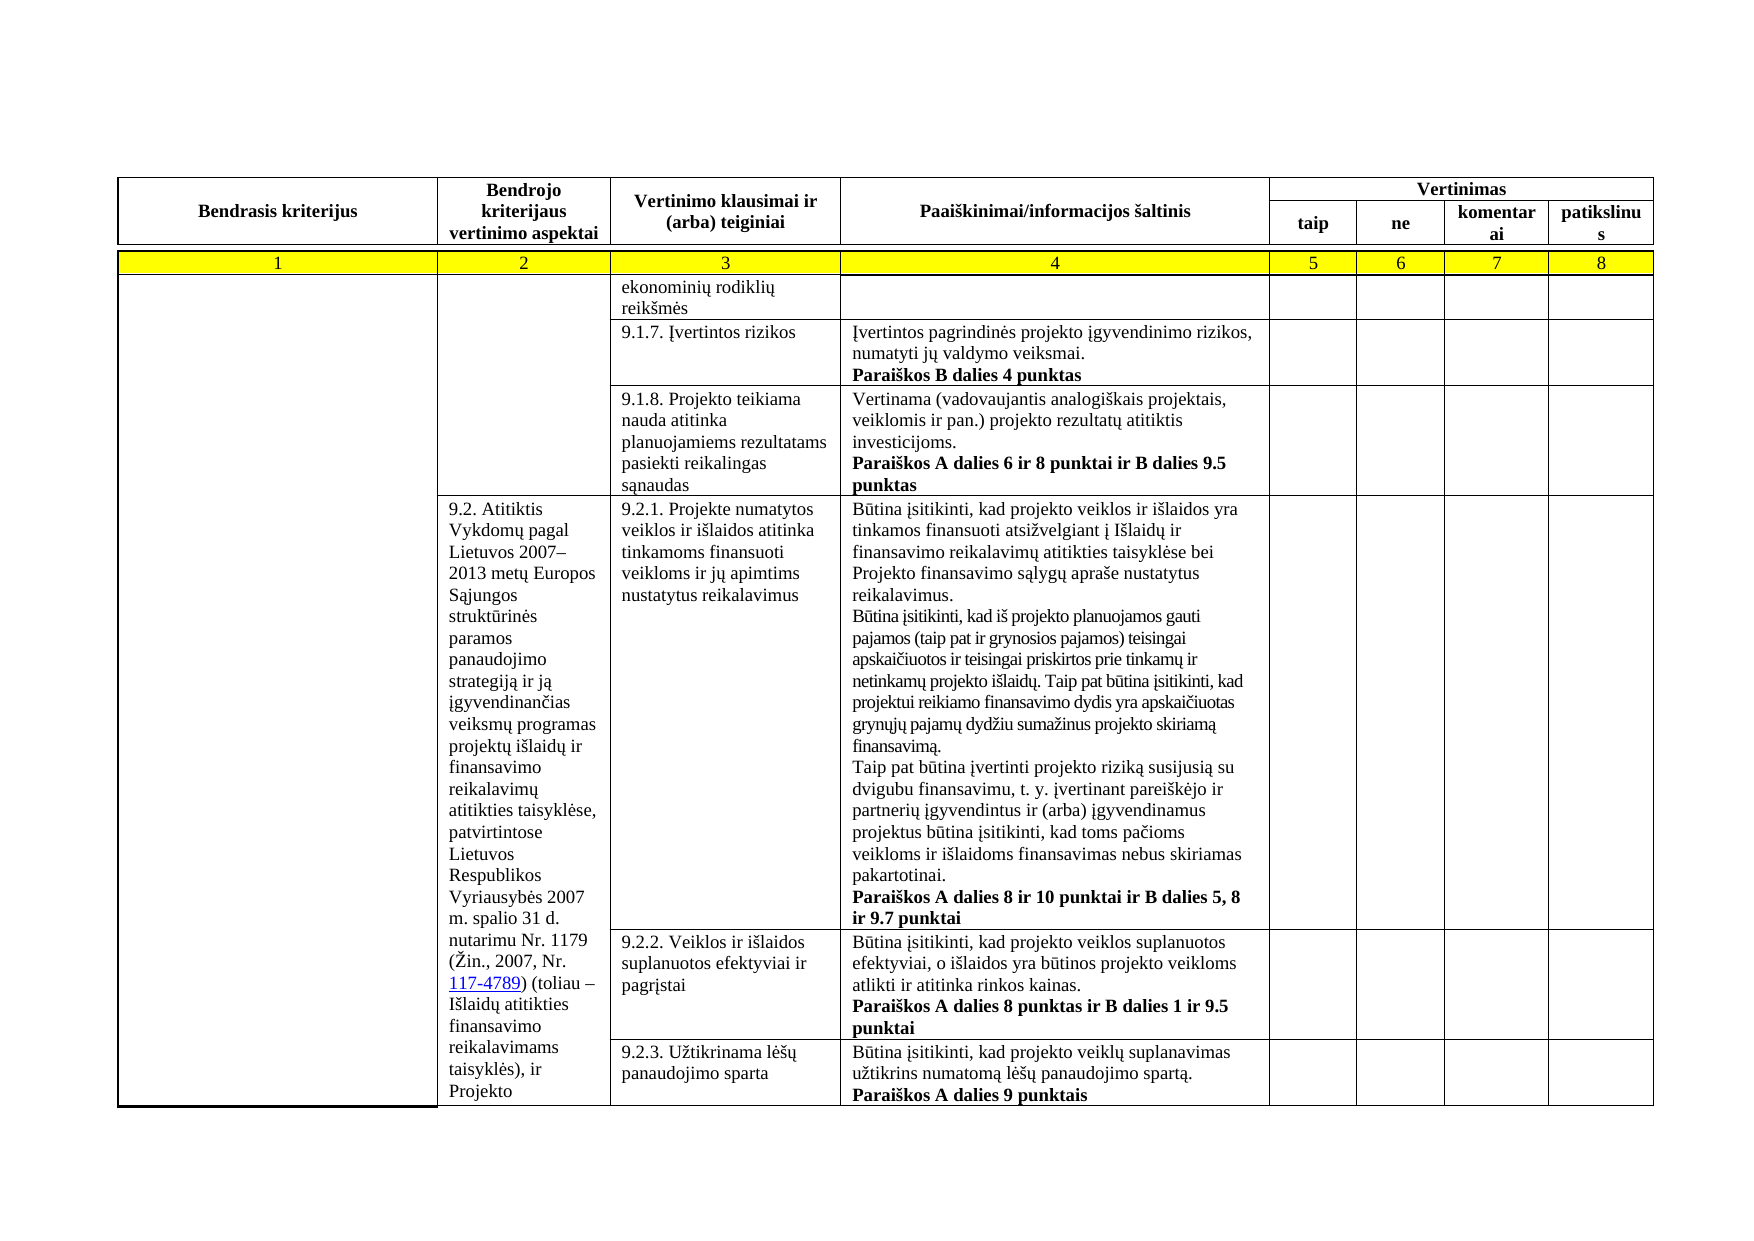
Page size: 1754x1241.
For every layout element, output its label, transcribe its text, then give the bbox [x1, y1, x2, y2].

table_header Paaiškinimai/informacijos šaltinis [841, 178, 1269, 244]
table_cell [1357, 1040, 1444, 1105]
table_cell [1549, 320, 1653, 385]
table_cell [1357, 930, 1444, 1038]
table_cell [1270, 276, 1356, 319]
table_cell Būtina įsitikinti, kad projekto veiklos ir išlaidos yra tinkamos finansuoti atsižvelgiant į Išlaidų ir finansavimo reikalavimų atitikties taisyklėse bei Projekto finansavimo sąlygų apraše nustatytus reikalavimus. Būtina įsitikinti, kad iš projekto planuojamos gauti pajamos (taip pat ir grynosios pajamos) teisingai apskaičiuotos ir teisingai priskirtos prie tinkamų ir netinkamų projekto išlaidų. Taip pat būtina įsitikinti, kad projektui reikiamo finansavimo dydis yra apskaičiuotas grynųjų pajamų dydžiu sumažinus projekto skiriamą finansavimą. Taip pat būtina įvertinti projekto riziką susijusią su dvigubu finansavimu, t. y. įvertinant pareiškėjo ir partnerių įgyvendintus ir (arba) įgyvendinamus projektus būtina įsitikinti, kad toms pačioms veikloms ir išlaidoms finansavimas nebus skiriamas pakartotinai. Paraiškos A dalies 8 ir 10 punktai ir B dalies 5, 8 ir 9.7 punktai [841, 496, 1269, 929]
table_cell [1444, 245, 1549, 250]
table_cell 8 [1549, 252, 1653, 273]
table_cell [1549, 386, 1653, 495]
table_cell [1549, 276, 1653, 319]
table_cell [1357, 386, 1444, 495]
table_header Vertinimo klausimai ir (arba) teiginiai [611, 178, 840, 244]
table_cell [1549, 496, 1653, 929]
table_cell [1270, 930, 1356, 1038]
table_cell Būtina įsitikinti, kad projekto veiklų suplanavimas užtikrins numatomą lėšų panaudojimo spartą. Paraiškos A dalies 9 punktais [841, 1040, 1269, 1105]
table_cell 1 [119, 252, 437, 273]
table_cell [1357, 320, 1444, 385]
table_cell Įvertintos pagrindinės projekto įgyvendinimo rizikos, numatyti jų valdymo veiksmai. Paraiškos B dalies 4 punktas [841, 320, 1269, 385]
table_cell [1270, 320, 1356, 385]
table_cell [1357, 245, 1444, 250]
table_cell 2 [438, 252, 610, 273]
table_cell 5 [1270, 252, 1356, 273]
table_cell [1445, 930, 1548, 1038]
table_cell komentarai [1445, 201, 1548, 244]
table_cell 9.1.7. Įvertintos rizikos [611, 320, 840, 385]
table_cell 9.1.8. Projekto teikiama nauda atitinka planuojamiems rezultatams pasiekti reikalingas sąnaudas [611, 386, 840, 495]
table_header Bendrojo kriterijaus vertinimo aspektai [438, 178, 610, 244]
table_cell 7 [1445, 252, 1548, 273]
table_cell [1270, 496, 1356, 929]
table_cell [1445, 320, 1548, 385]
table_cell 4 [841, 252, 1269, 273]
table_cell patikslinus [1549, 201, 1653, 244]
table_cell [1445, 386, 1548, 495]
table_header Bendrasis kriterijus [119, 178, 437, 244]
table_cell 9.2.3. Užtikrinama lėšų panaudojimo sparta [611, 1040, 840, 1105]
table_cell [119, 275, 437, 1105]
table_cell [438, 275, 610, 495]
table_cell Būtina įsitikinti, kad projekto veiklos suplanuotos efektyviai, o išlaidos yra būtinos projekto veikloms atlikti ir atitinka rinkos kainas. Paraiškos A dalies 8 punktas ir B dalies 1 ir 9.5 punktai [841, 930, 1269, 1038]
table_cell ekonominių rodiklių reikšmės [611, 275, 840, 319]
table_cell [1357, 496, 1444, 929]
table_cell 9.2. Atitiktis Vykdomų pagal Lietuvos 2007–2013 metų Europos Sąjungos struktūrinės paramos panaudojimo strategiją ir ją įgyvendinančias veiksmų programas projektų išlaidų ir finansavimo reikalavimų atitikties taisyklėse, patvirtintose Lietuvos Respublikos Vyriausybės 2007 m. spalio 31 d. nutarimu Nr. 1179 (Žin., 2007, Nr. 117-4789) (toliau – Išlaidų atitikties finansavimo reikalavimams taisyklės), ir Projekto [438, 496, 610, 1105]
table_cell 9.2.1. Projekte numatytos veiklos ir išlaidos atitinka tinkamoms finansuoti veikloms ir jų apimtims nustatytus reikalavimus [611, 496, 840, 929]
table_header Vertinimas [1270, 178, 1653, 200]
table_cell [1445, 276, 1548, 319]
table_cell [841, 276, 1269, 319]
table_cell Vertinama (vadovaujantis analogiškais projektais, veiklomis ir pan.) projekto rezultatų atitiktis investicijoms. Paraiškos A dalies 6 ir 8 punktai ir B dalies 9.5 punktas [841, 386, 1269, 495]
table_cell [610, 245, 841, 250]
table_cell ne [1357, 201, 1444, 244]
table_cell [1269, 245, 1357, 250]
table_cell [1445, 1040, 1548, 1105]
table_cell [841, 245, 1269, 250]
table_cell [118, 245, 437, 250]
table_cell taip [1270, 201, 1356, 244]
table_cell [1549, 245, 1653, 250]
table_cell [1357, 276, 1444, 319]
table_cell [1270, 386, 1356, 495]
table_cell [1549, 1040, 1653, 1105]
table_cell 3 [611, 252, 840, 273]
table_cell [438, 245, 610, 250]
table_cell 9.2.2. Veiklos ir išlaidos suplanuotos efektyviai ir pagrįstai [611, 930, 840, 1038]
table_cell [1445, 496, 1548, 929]
table_cell 6 [1357, 252, 1444, 273]
table_cell [1549, 930, 1653, 1038]
table_cell [1270, 1040, 1356, 1105]
